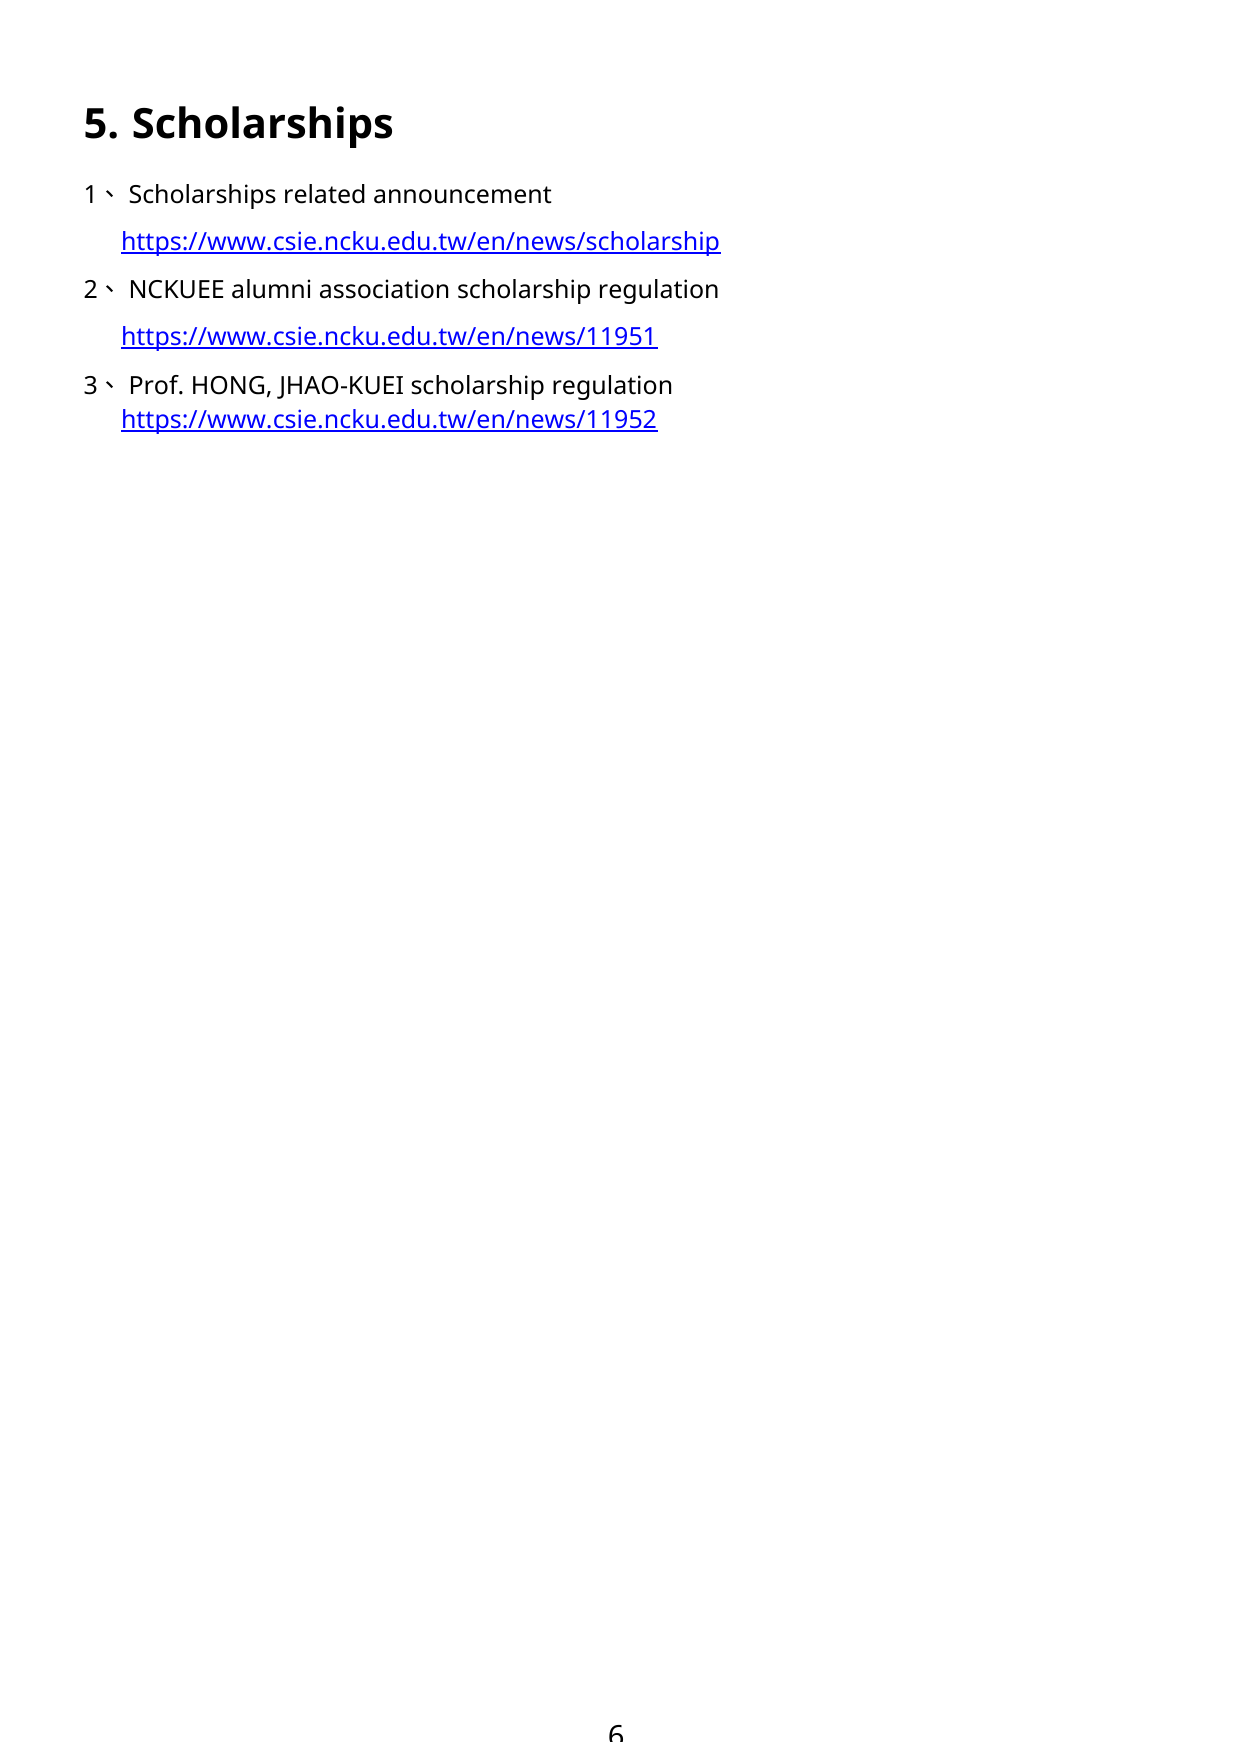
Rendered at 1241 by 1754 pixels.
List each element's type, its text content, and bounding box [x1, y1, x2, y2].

list Scholarships related announcement [83, 174, 1181, 211]
subtitle Scholarships [83, 92, 1181, 149]
list Prof. HONG, JHAO-KUEI scholarship regulation [83, 365, 1181, 401]
text https://www.csie.ncku.edu.tw/en/news/11952 [121, 401, 1181, 436]
list NCKUEE alumni association scholarship regulation [83, 270, 1181, 306]
list https://www.csie.ncku.edu.tw/en/news/scholarship [121, 223, 1181, 257]
list https://www.csie.ncku.edu.tw/en/news/11951 [121, 319, 1181, 353]
